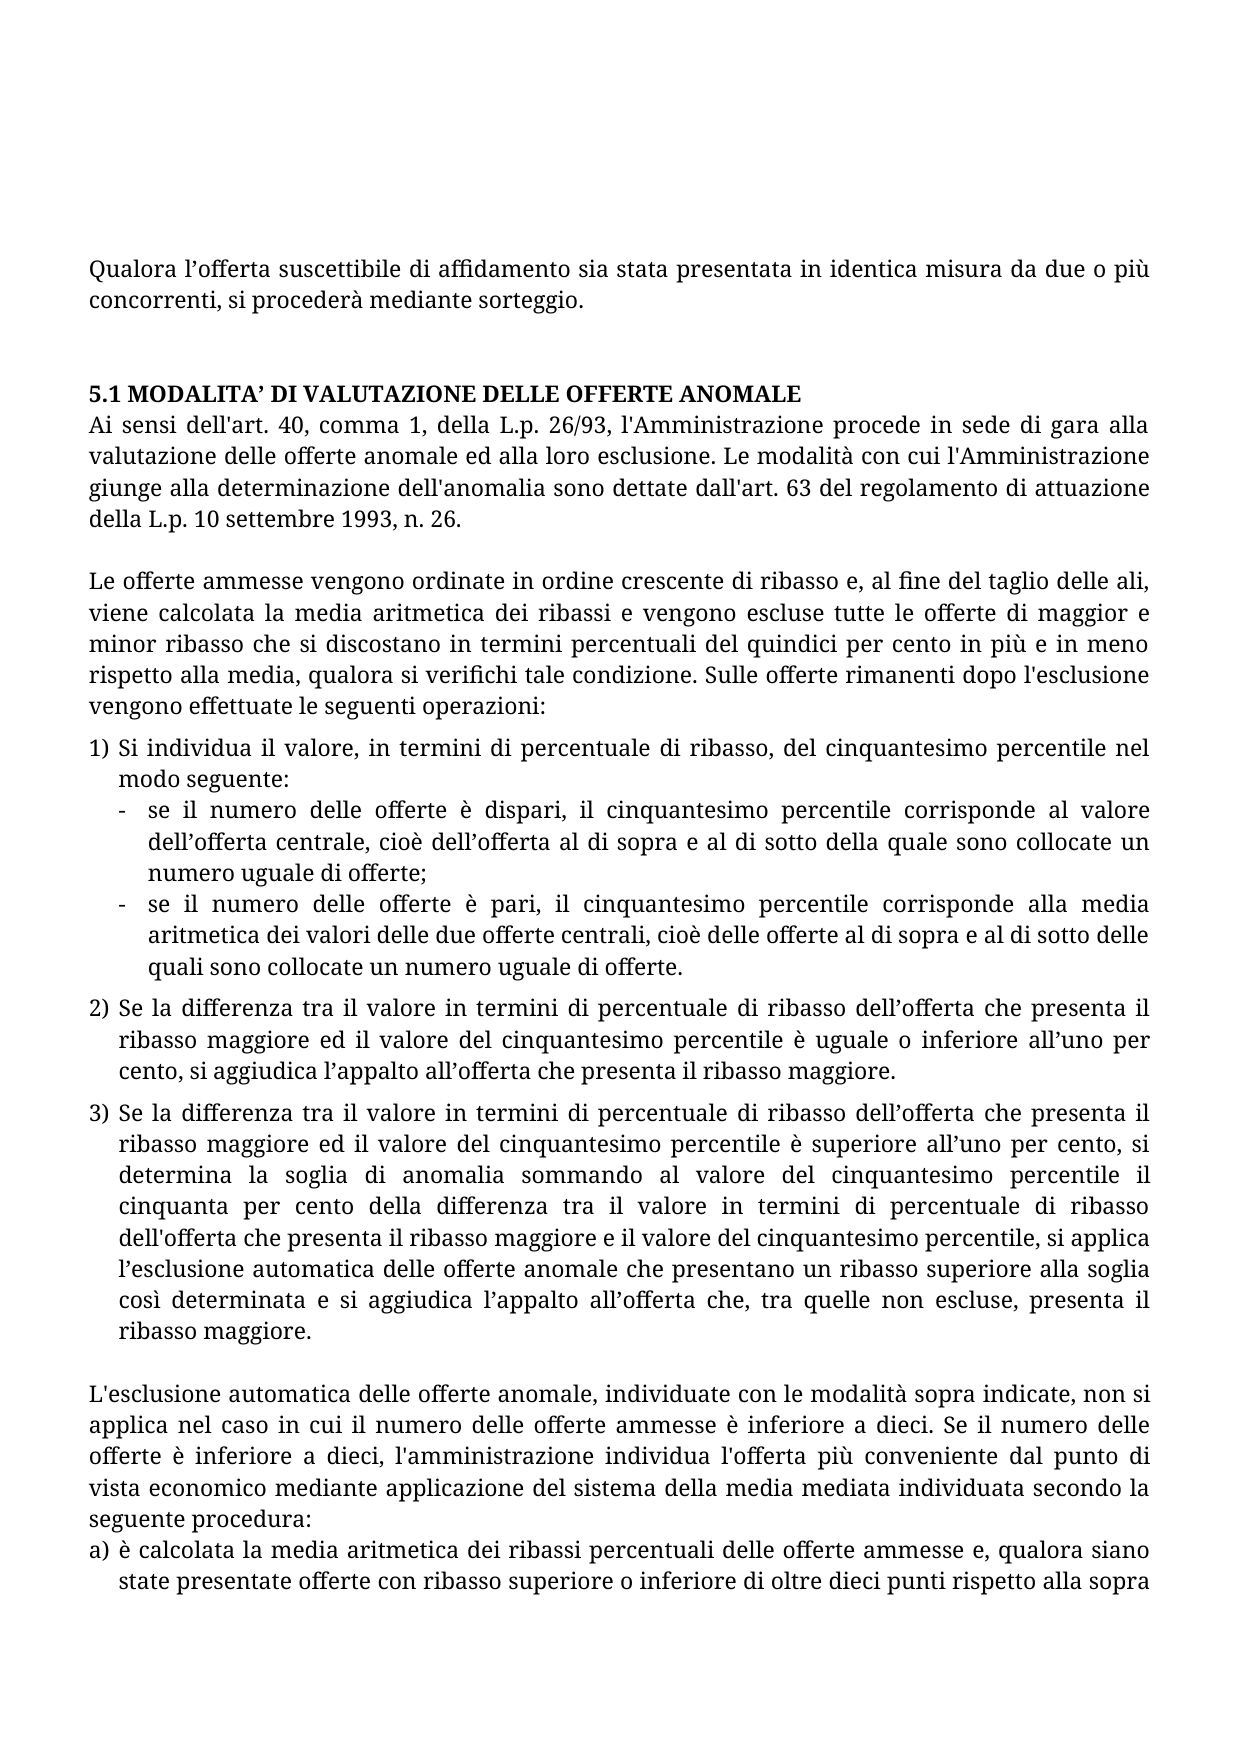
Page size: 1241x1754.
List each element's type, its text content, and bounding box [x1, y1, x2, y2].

text 1) Si individua il valore, in termini di percentuale di ribasso, del cinquantesimo percentile nel modo seguente: [89, 732, 1152, 794]
text 5.1 MODALITA’ DI VALUTAZIONE DELLE OFFERTE ANOMALE [89, 378, 1152, 409]
text - se il numero delle offerte è dispari, il cinquantesimo percentile corrisponde al valore dell’offerta centrale, cioè dell’offerta al di sopra e al di sotto della quale sono collocate un numero uguale di offerte; [118, 794, 1152, 888]
text 3) Se la differenza tra il valore in termini di percentuale di ribasso dell’offerta che presenta il ribasso maggiore ed il valore del cinquantesimo percentile è superiore all’uno per cento, si determina la soglia di anomalia sommando al valore del cinquantesimo percentile il cinquanta per cento della differenza tra il valore in termini di percentuale di ribasso dell'offerta che presenta il ribasso maggiore e il valore del cinquantesimo percentile, si applica l’esclusione automatica delle offerte anomale che presentano un ribasso superiore alla soglia così determinata e si aggiudica l’appalto all’offerta che, tra quelle non escluse, presenta il ribasso maggiore. [89, 1097, 1152, 1347]
text 2) Se la differenza tra il valore in termini di percentuale di ribasso dell’offerta che presenta il ribasso maggiore ed il valore del cinquantesimo percentile è uguale o inferiore all’uno per cento, si aggiudica l’appalto all’offerta che presenta il ribasso maggiore. [89, 992, 1152, 1086]
text L'esclusione automatica delle offerte anomale, individuate con le modalità sopra indicate, non si applica nel caso in cui il numero delle offerte ammesse è inferiore a dieci. Se il numero delle offerte è inferiore a dieci, l'amministrazione individua l'offerta più conveniente dal punto di vista economico mediante applicazione del sistema della media mediata individuata secondo la seguente procedura: [89, 1378, 1152, 1534]
text Ai sensi dell'art. 40, comma 1, della L.p. 26/93, l'Amministrazione procede in sede di gara alla valutazione delle offerte anomale ed alla loro esclusione. Le modalità con cui l'Amministrazione giunge alla determinazione dell'anomalia sono dettate dall'art. 63 del regolamento di attuazione della L.p. 10 settembre 1993, n. 26. [89, 409, 1152, 534]
text Le offerte ammesse vengono ordinate in ordine crescente di ribasso e, al fine del taglio delle ali, viene calcolata la media aritmetica dei ribassi e vengono escluse tutte le offerte di maggior e minor ribasso che si discostano in termini percentuali del quindici per cento in più e in meno rispetto alla media, qualora si verifichi tale condizione. Sulle offerte rimanenti dopo l'esclusione vengono effettuate le seguenti operazioni: [89, 565, 1152, 722]
text Qualora l’offerta suscettibile di affidamento sia stata presentata in identica misura da due o più concorrenti, si procederà mediante sorteggio. [89, 253, 1152, 315]
text - se il numero delle offerte è pari, il cinquantesimo percentile corrisponde alla media aritmetica dei valori delle due offerte centrali, cioè delle offerte al di sopra e al di sotto delle quali sono collocate un numero uguale di offerte. [118, 888, 1152, 982]
text a) è calcolata la media aritmetica dei ribassi percentuali delle offerte ammesse e, qualora siano state presentate offerte con ribasso superiore o inferiore di oltre dieci punti rispetto alla sopra [89, 1534, 1152, 1597]
